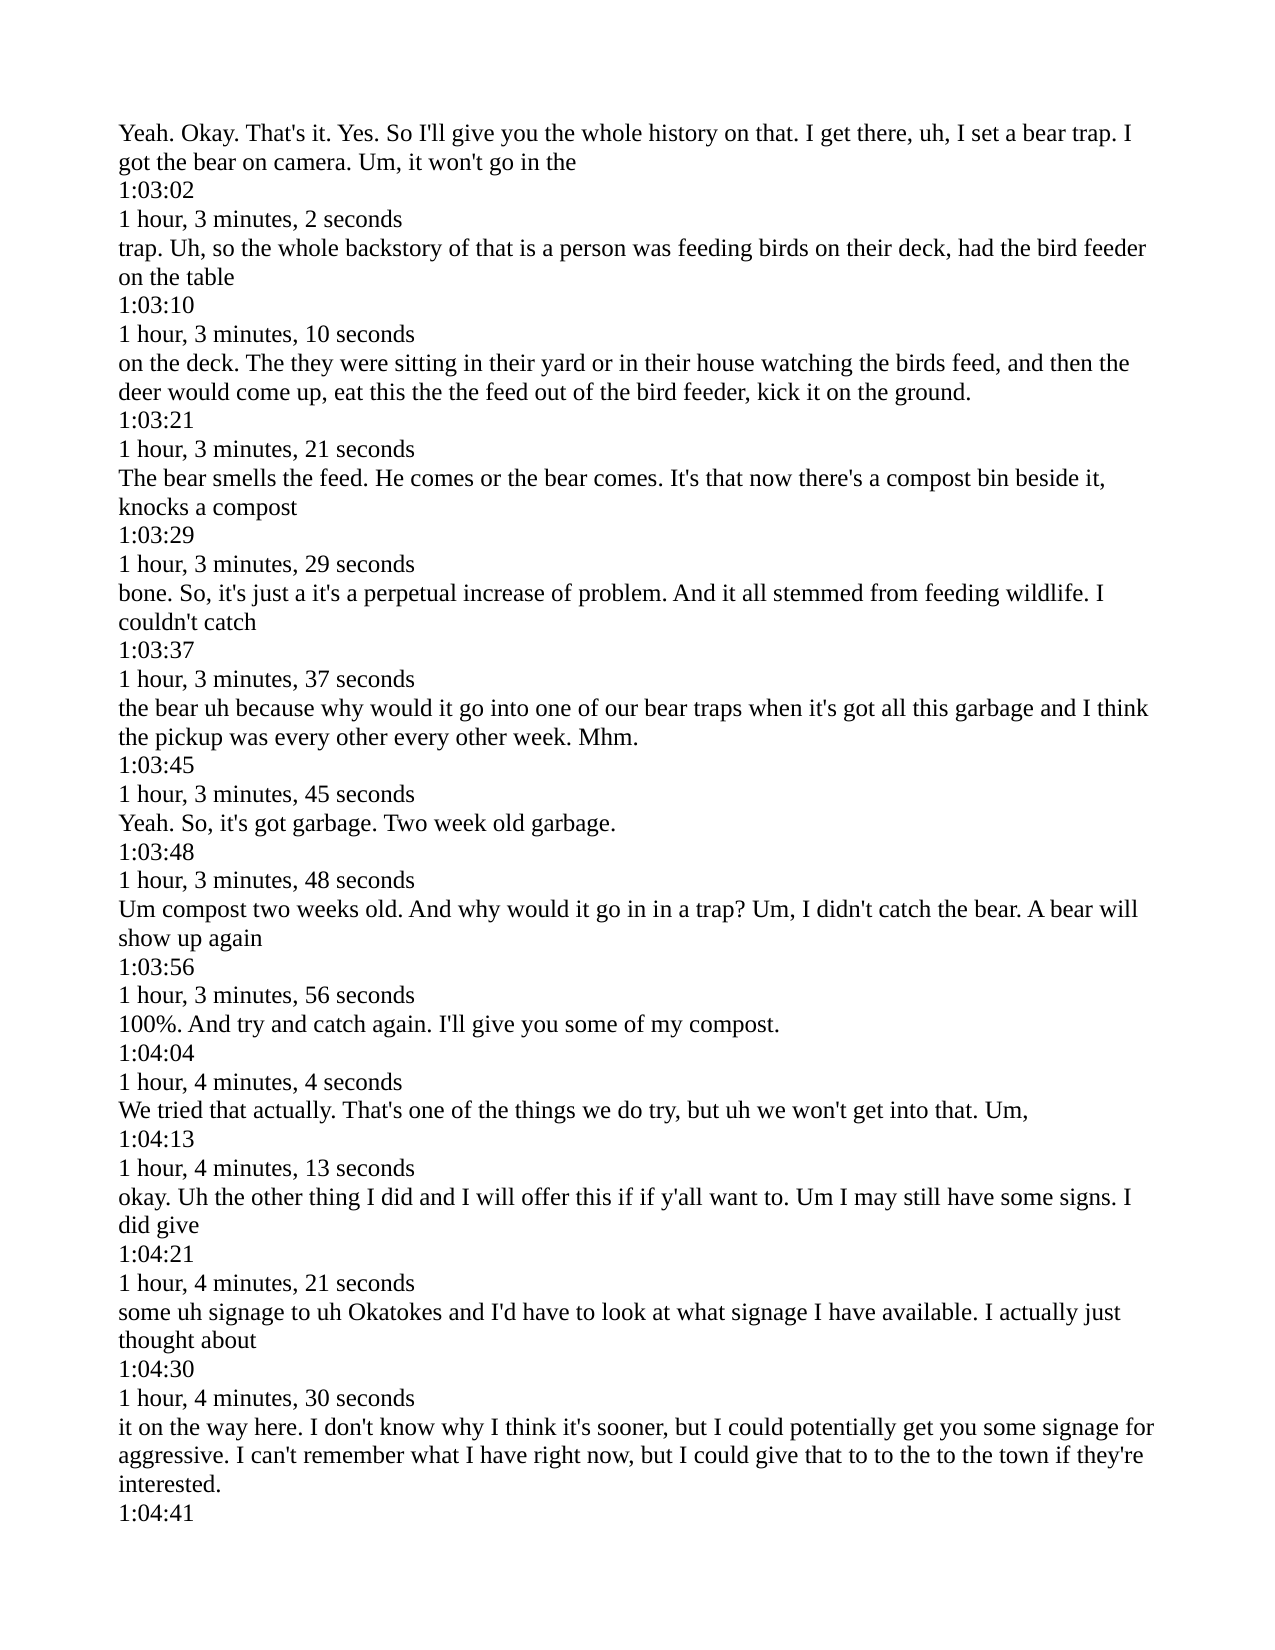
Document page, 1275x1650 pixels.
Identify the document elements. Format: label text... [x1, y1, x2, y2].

text 1 hour, 3 minutes, 10 seconds [118, 319, 1157, 348]
text 1:04:04 [118, 1038, 1157, 1067]
text 1:04:41 [118, 1498, 1157, 1527]
text Yeah. Okay. That's it. Yes. So I'll give you the whole history on that. I get there, uh, I set a bear trap. I got the bear on camera. Um, it won't go in the [118, 118, 1157, 176]
text 100%. And try and catch again. I'll give you some of my compost. [118, 1009, 1157, 1038]
text some uh signage to uh Okatokes and I'd have to look at what signage I have available. I actually just thought about [118, 1297, 1157, 1354]
text the bear uh because why would it go into one of our bear traps when it's got all this garbage and I think the pickup was every other every other week. Mhm. [118, 693, 1157, 751]
text 1:04:21 [118, 1239, 1157, 1268]
text 1 hour, 4 minutes, 21 seconds [118, 1268, 1157, 1297]
text 1 hour, 3 minutes, 56 seconds [118, 981, 1157, 1009]
text trap. Uh, so the whole backstory of that is a person was feeding birds on their deck, had the bird feeder on the table [118, 233, 1157, 291]
text 1 hour, 4 minutes, 4 seconds [118, 1067, 1157, 1096]
text 1:03:10 [118, 291, 1157, 319]
text Yeah. So, it's got garbage. Two week old garbage. [118, 808, 1157, 837]
text The bear smells the feed. He comes or the bear comes. It's that now there's a compost bin beside it, knocks a compost [118, 463, 1157, 521]
text 1 hour, 3 minutes, 37 seconds [118, 664, 1157, 693]
text 1:04:13 [118, 1124, 1157, 1153]
text 1:03:29 [118, 521, 1157, 549]
text 1 hour, 3 minutes, 29 seconds [118, 549, 1157, 578]
text 1:03:45 [118, 751, 1157, 779]
text okay. Uh the other thing I did and I will offer this if if y'all want to. Um I may still have some signs. I did give [118, 1182, 1157, 1239]
text 1:03:48 [118, 837, 1157, 866]
text Um compost two weeks old. And why would it go in in a trap? Um, I didn't catch the bear. A bear will show up again [118, 894, 1157, 952]
text on the deck. The they were sitting in their yard or in their house watching the birds feed, and then the deer would come up, eat this the the feed out of the bird feeder, kick it on the ground. [118, 348, 1157, 406]
text 1 hour, 3 minutes, 21 seconds [118, 434, 1157, 463]
text 1:03:56 [118, 952, 1157, 981]
text 1:04:30 [118, 1354, 1157, 1383]
text it on the way here. I don't know why I think it's sooner, but I could potentially get you some signage for aggressive. I can't remember what I have right now, but I could give that to to the to the town if they're interested. [118, 1412, 1157, 1498]
text 1:03:02 [118, 176, 1157, 204]
text 1 hour, 3 minutes, 45 seconds [118, 779, 1157, 808]
text 1 hour, 3 minutes, 48 seconds [118, 866, 1157, 894]
text bone. So, it's just a it's a perpetual increase of problem. And it all stemmed from feeding wildlife. I couldn't catch [118, 578, 1157, 636]
text 1 hour, 4 minutes, 30 seconds [118, 1383, 1157, 1412]
text 1 hour, 4 minutes, 13 seconds [118, 1153, 1157, 1182]
text 1 hour, 3 minutes, 2 seconds [118, 204, 1157, 233]
text We tried that actually. That's one of the things we do try, but uh we won't get into that. Um, [118, 1096, 1157, 1124]
text 1:03:37 [118, 636, 1157, 664]
text 1:03:21 [118, 406, 1157, 434]
